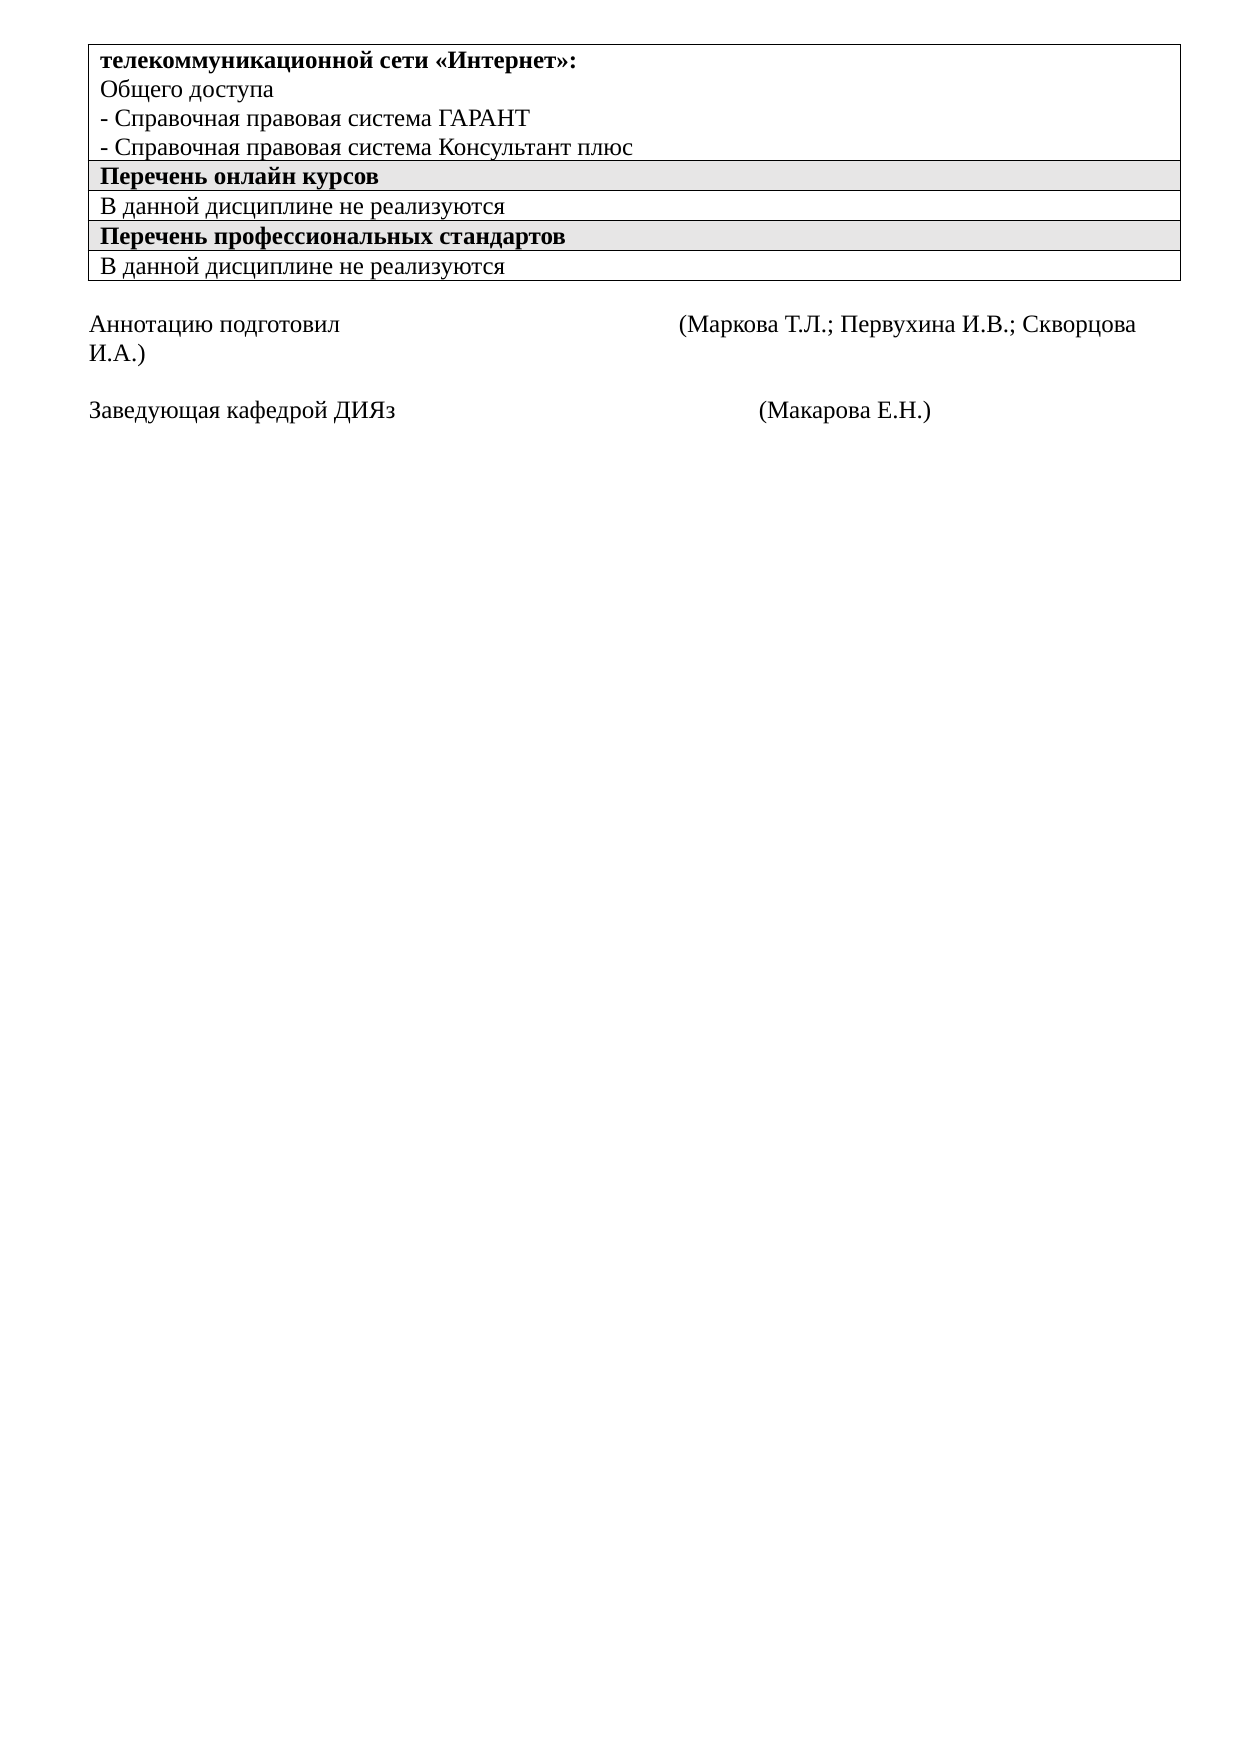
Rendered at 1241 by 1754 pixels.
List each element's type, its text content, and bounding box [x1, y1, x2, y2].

table_cell Перечень онлайн курсов [89, 161, 1180, 190]
table_cell В данной дисциплине не реализуются [89, 191, 1180, 220]
text Заведующая кафедрой ДИЯз (Макарова Е.Н.) [88, 396, 1181, 424]
table_cell В данной дисциплине не реализуются [89, 251, 1180, 279]
table_cell Перечень профессиональных стандартов [89, 221, 1180, 250]
table_cell телекоммуникационной сети «Интернет»: Общего доступа - Справочная правовая система ГАРАНТ - Справочная правовая система Консультант плюс [89, 45, 1180, 160]
text Аннотацию подготовил (Маркова Т.Л.; Первухина И.В.; Скворцова И.А.) [88, 309, 1181, 367]
